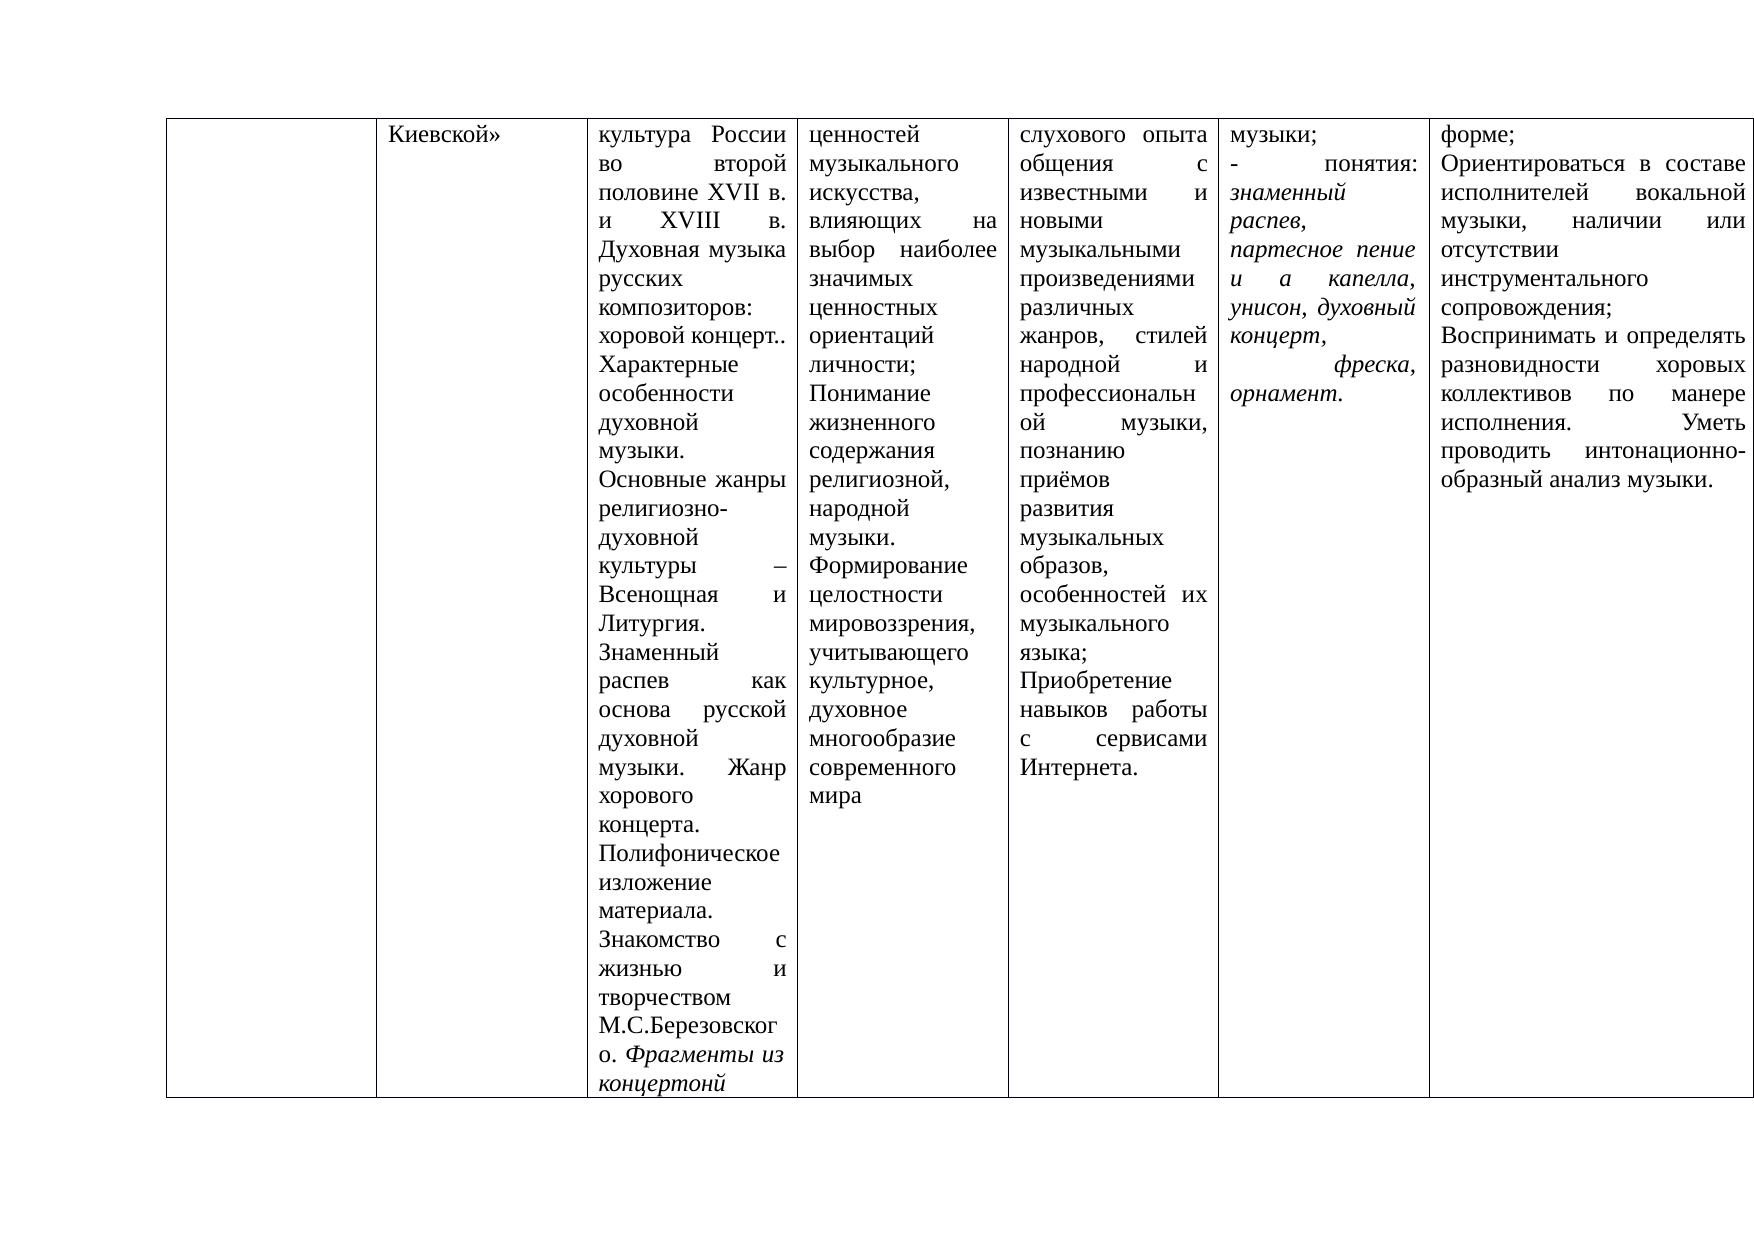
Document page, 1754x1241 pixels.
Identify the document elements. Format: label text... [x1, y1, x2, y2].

table_cell Киевской» [377, 119, 587, 1097]
table_cell культура России во второй половине XVII в. и XVIII в. Духовная музыка русских композиторов: хоровой концерт.. Характерные особенности духовной музыки. Основные жанры религиозно-духовной культуры – Всенощная и Литургия. Знаменный распев как основа русской духовной музыки. Жанр хорового концерта. Полифоническое изложение материала. Знакомство с жизнью и творчеством М.С.Березовского. Фрагменты из концертонй [588, 119, 797, 1097]
table_cell музыки; - понятия: знаменный распев, партесное пение и а капелла, унисон, духовный концерт, фреска, орнамент. [1219, 119, 1429, 1097]
table_cell ценностей музыкального искусства, влияющих на выбор наиболее значимых ценностных ориентаций личности; Понимание жизненного содержания религиозной, народной музыки. Формирование целостности мировоззрения, учитывающего культурное, духовное многообразие современного мира [798, 119, 1008, 1097]
table_cell [167, 119, 376, 1097]
table_cell форме; Ориентироваться в составе исполнителей вокальной музыки, наличии или отсутствии инструментального сопровождения; Воспринимать и определять разновидности хоровых коллективов по манере исполнения. Уметь проводить интонационно-образный анализ музыки. [1430, 119, 1753, 1097]
table_cell слухового опыта общения с известными и новыми музыкальными произведениями различных жанров, стилей народной и профессиональной музыки, познанию приёмов развития музыкальных образов, особенностей их музыкального языка; Приобретение навыков работы с сервисами Интернета. [1009, 119, 1218, 1097]
